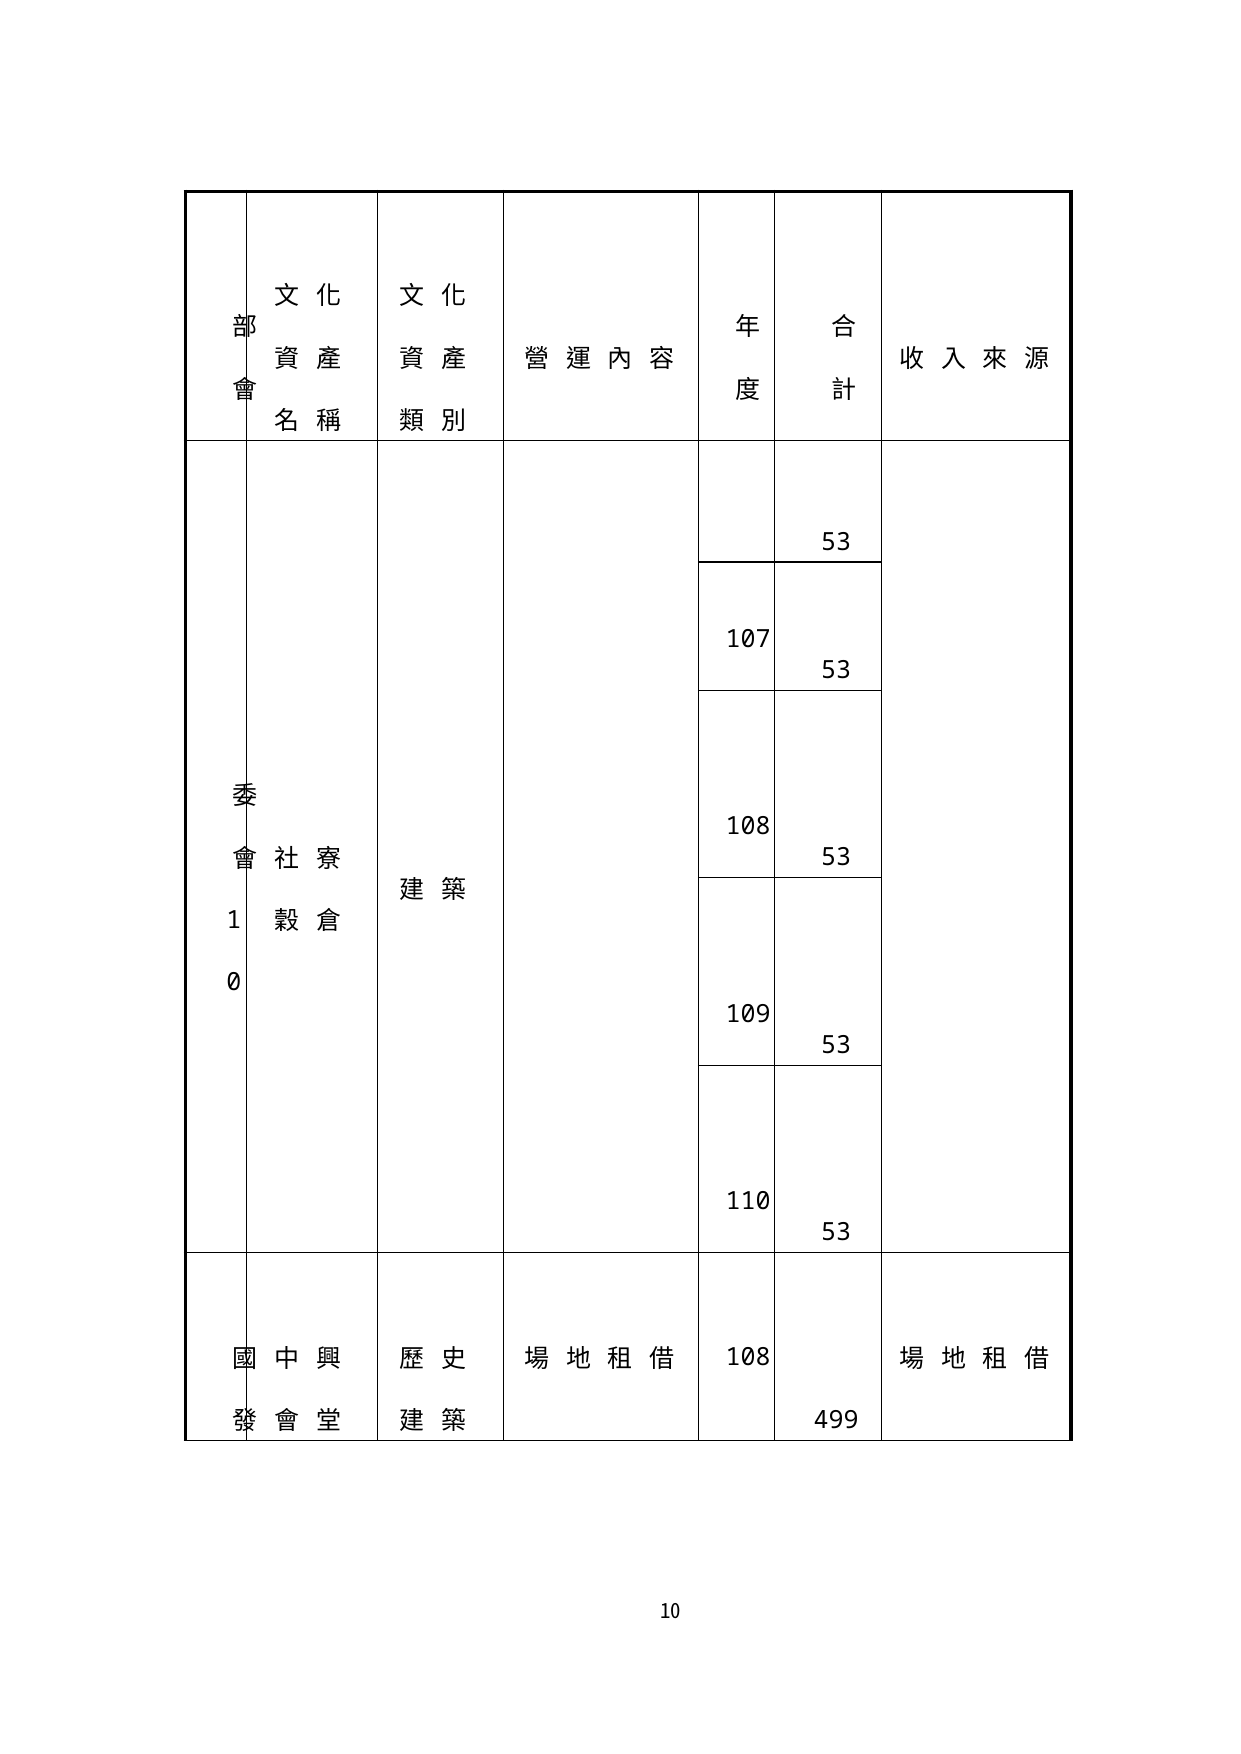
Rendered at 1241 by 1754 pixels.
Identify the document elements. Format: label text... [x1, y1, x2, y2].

table_cell [504, 441, 698, 1252]
table_header 文化資產類別 [378, 193, 503, 439]
table_cell 53 [775, 563, 881, 689]
table_header 合計 [775, 193, 881, 439]
table_cell 歷史建築 [378, 1253, 503, 1439]
table_cell 110 [699, 1066, 774, 1252]
table_cell 場地租借 [882, 1253, 1069, 1439]
table_header 營運內容 [504, 193, 698, 439]
table_cell 499 [775, 1253, 881, 1439]
table_cell [699, 441, 774, 561]
table_cell 場地租借 [504, 1253, 698, 1439]
table_cell 108 [699, 691, 774, 877]
table_cell 國發會11 [236, 1349, 246, 1366]
table_header 文化資產名稱 [247, 193, 377, 439]
table_cell 中興會堂 [247, 1253, 377, 1439]
table_cell 農委會10 [187, 441, 246, 1252]
table_cell 108 [699, 1253, 774, 1439]
table_header 收入來源 [882, 193, 1069, 439]
table_cell 53 [775, 1066, 881, 1252]
table_cell 53 [775, 878, 881, 1064]
table_cell 中興會堂 [247, 1349, 253, 1366]
table_cell 竹山社寮穀倉 [247, 441, 377, 1252]
table_cell 107 [699, 563, 774, 689]
table_cell [882, 441, 1069, 1252]
table_cell 53 [775, 441, 881, 561]
table_cell 109 [699, 878, 774, 1064]
table_cell 建築 [378, 441, 503, 1252]
table_header 年度 [699, 193, 774, 439]
table_cell 53 [775, 691, 881, 877]
table_header 部會 [187, 193, 246, 439]
table_cell 國發會11 [187, 1253, 246, 1439]
